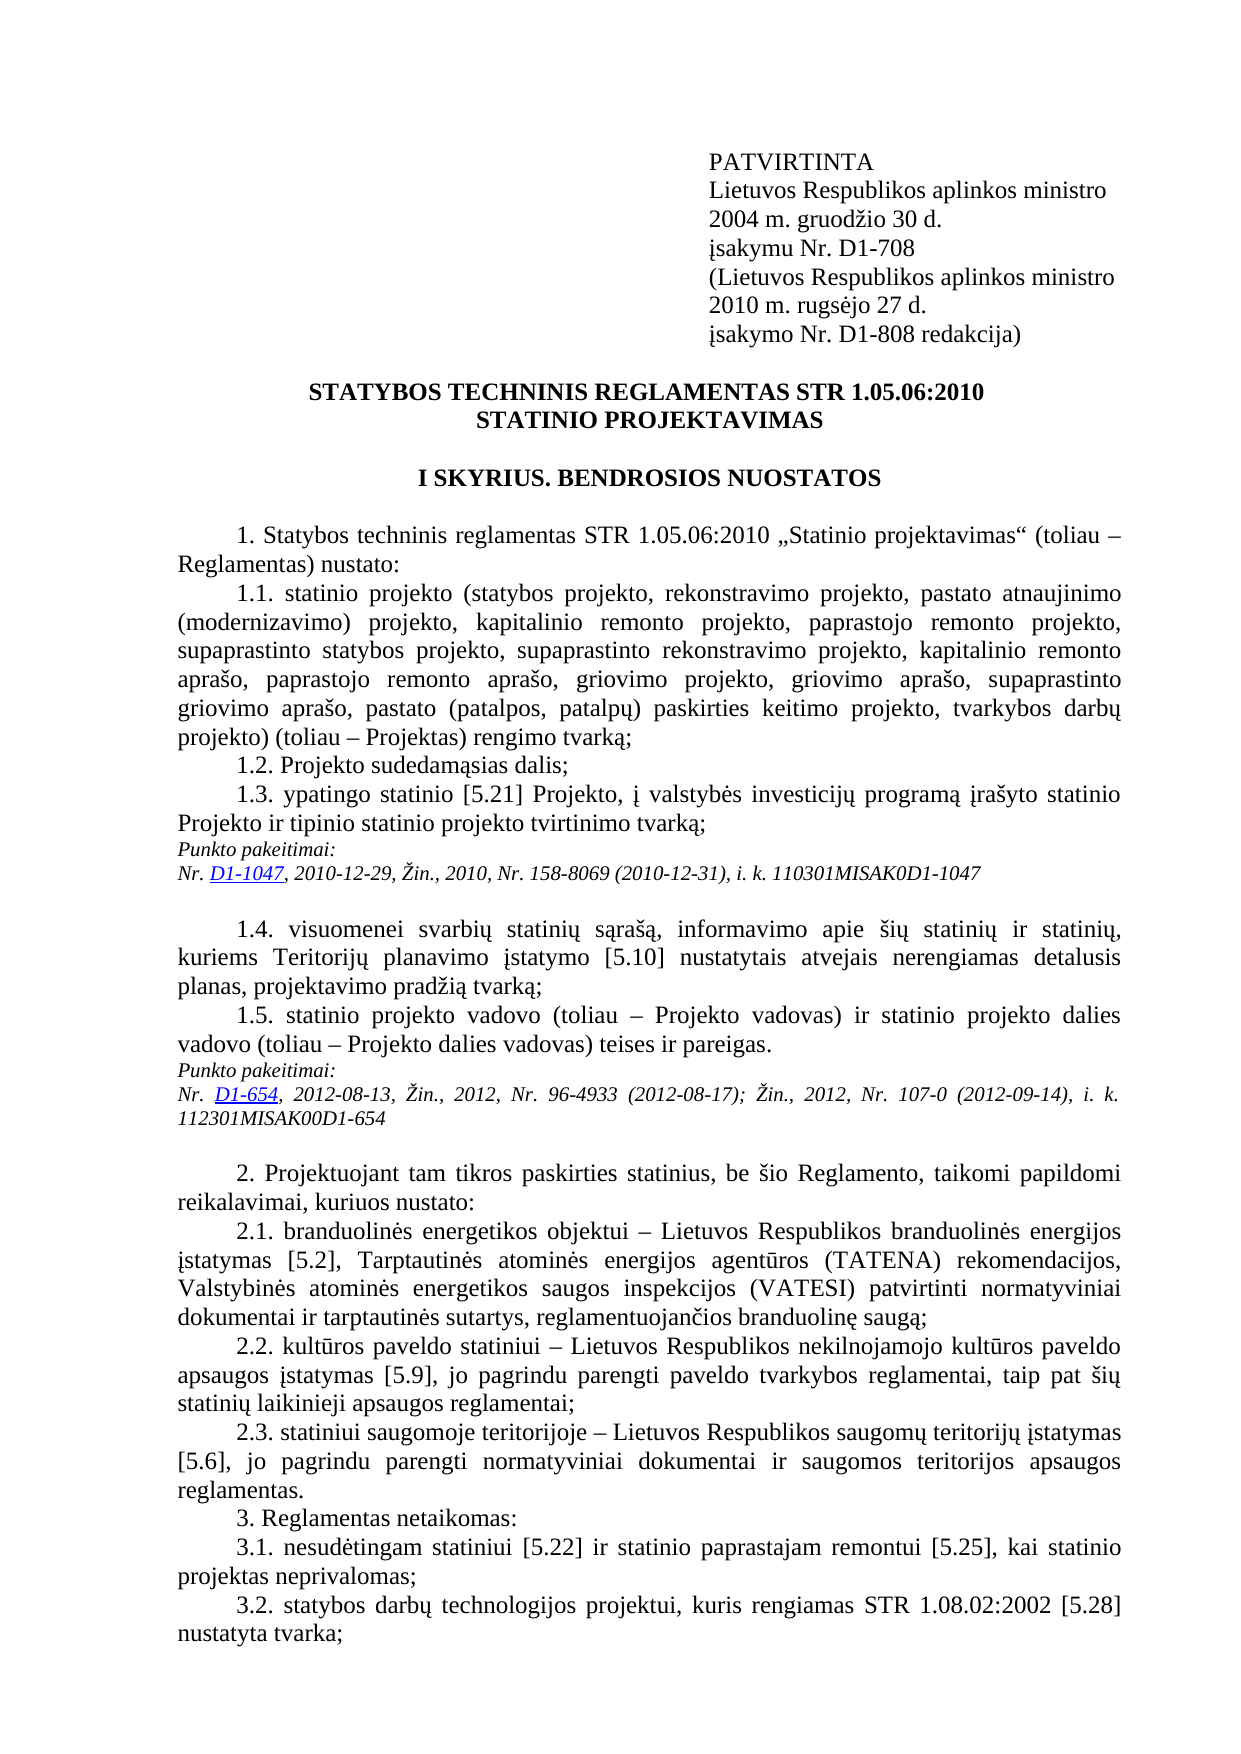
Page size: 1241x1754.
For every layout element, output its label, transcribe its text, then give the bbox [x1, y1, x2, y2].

text I skyrius. BENDROSIOS NUOSTATOS [177, 463, 1122, 492]
text Punkto pakeitimai: [177, 837, 1122, 861]
text 1.1. statinio projekto (statybos projekto, rekonstravimo projekto, pastato atnaujinimo (modernizavimo) projekto, kapitalinio remonto projekto, paprastojo remonto projekto, supaprastinto statybos projekto, supaprastinto rekonstravimo projekto, kapitalinio remonto aprašo, paprastojo remonto aprašo, griovimo projekto, griovimo aprašo, supaprastinto griovimo aprašo, pastato (patalpos, patalpų) paskirties keitimo projekto, tvarkybos darbų projekto) (toliau – Projektas) rengimo tvarką; [177, 578, 1122, 751]
text (Lietuvos Respublikos aplinkos ministro [177, 262, 1122, 291]
text Lietuvos Respublikos aplinkos ministro [177, 176, 1122, 204]
text Nr. D1-654, 2012-08-13, Žin., 2012, Nr. 96-4933 (2012-08-17); Žin., 2012, Nr. 107-0 (2012-09-14), i. k. 112301MISAK00D1-654 [177, 1082, 1122, 1130]
text 2010 m. rugsėjo 27 d. [177, 291, 1122, 319]
text 1.4. visuomenei svarbių statinių sąrašą, informavimo apie šių statinių ir statinių, kuriems Teritorijų planavimo įstatymo [5.10] nustatytais atvejais nerengiamas detalusis planas, projektavimo pradžią tvarką; [177, 914, 1122, 1000]
text 2.2. kultūros paveldo statiniui – Lietuvos Respublikos nekilnojamojo kultūros paveldo apsaugos įstatymas [5.9], jo pagrindu parengti paveldo tvarkybos reglamentai, taip pat šių statinių laikinieji apsaugos reglamentai; [177, 1331, 1122, 1417]
text 3. Reglamentas netaikomas: [177, 1503, 1122, 1532]
text PATVIRTINTA [177, 147, 1122, 176]
text 1.2. Projekto sudedamąsias dalis; [177, 751, 1122, 779]
text STATYBOS TECHNINIS REGLAMENTAS STR 1.05.06:2010 STATINIO PROJEKTAVIMAS [177, 377, 1122, 434]
text 3.2. statybos darbų technologijos projektui, kuris rengiamas STR 1.08.02:2002 [5.28] nustatyta tvarka; [177, 1590, 1122, 1647]
text 2.3. statiniui saugomoje teritorijoje – Lietuvos Respublikos saugomų teritorijų įstatymas [5.6], jo pagrindu parengti normatyviniai dokumentai ir saugomos teritorijos apsaugos reglamentas. [177, 1417, 1122, 1503]
text 2.1. branduolinės energetikos objektui – Lietuvos Respublikos branduolinės energijos įstatymas [5.2], Tarptautinės atominės energijos agentūros (TATENA) rekomendacijos, Valstybinės atominės energetikos saugos inspekcijos (VATESI) patvirtinti normatyviniai dokumentai ir tarptautinės sutartys, reglamentuojančios branduolinę saugą; [177, 1216, 1122, 1331]
text 2. Projektuojant tam tikros paskirties statinius, be šio Reglamento, taikomi papildomi reikalavimai, kuriuos nustato: [177, 1158, 1122, 1216]
text 1.5. statinio projekto vadovo (toliau – Projekto vadovas) ir statinio projekto dalies vadovo (toliau – Projekto dalies vadovas) teises ir pareigas. [177, 1000, 1122, 1057]
text 3.1. nesudėtingam statiniui [5.22] ir statinio paprastajam remontui [5.25], kai statinio projektas neprivalomas; [177, 1532, 1122, 1590]
text 1.3. ypatingo statinio [5.21] Projekto, į valstybės investicijų programą įrašyto statinio Projekto ir tipinio statinio projekto tvirtinimo tvarką; [177, 779, 1122, 837]
text 2004 m. gruodžio 30 d. [177, 204, 1122, 233]
text įsakymo Nr. D1-808 redakcija) [177, 319, 1122, 348]
text 1. Statybos techninis reglamentas STR 1.05.06:2010 „Statinio projektavimas“ (toliau – Reglamentas) nustato: [177, 521, 1122, 578]
text įsakymu Nr. D1-708 [177, 233, 1122, 262]
text Punkto pakeitimai: [177, 1057, 1122, 1082]
text Nr. D1-1047, 2010-12-29, Žin., 2010, Nr. 158-8069 (2010-12-31), i. k. 110301MISAK0D1-1047 [177, 861, 1122, 885]
